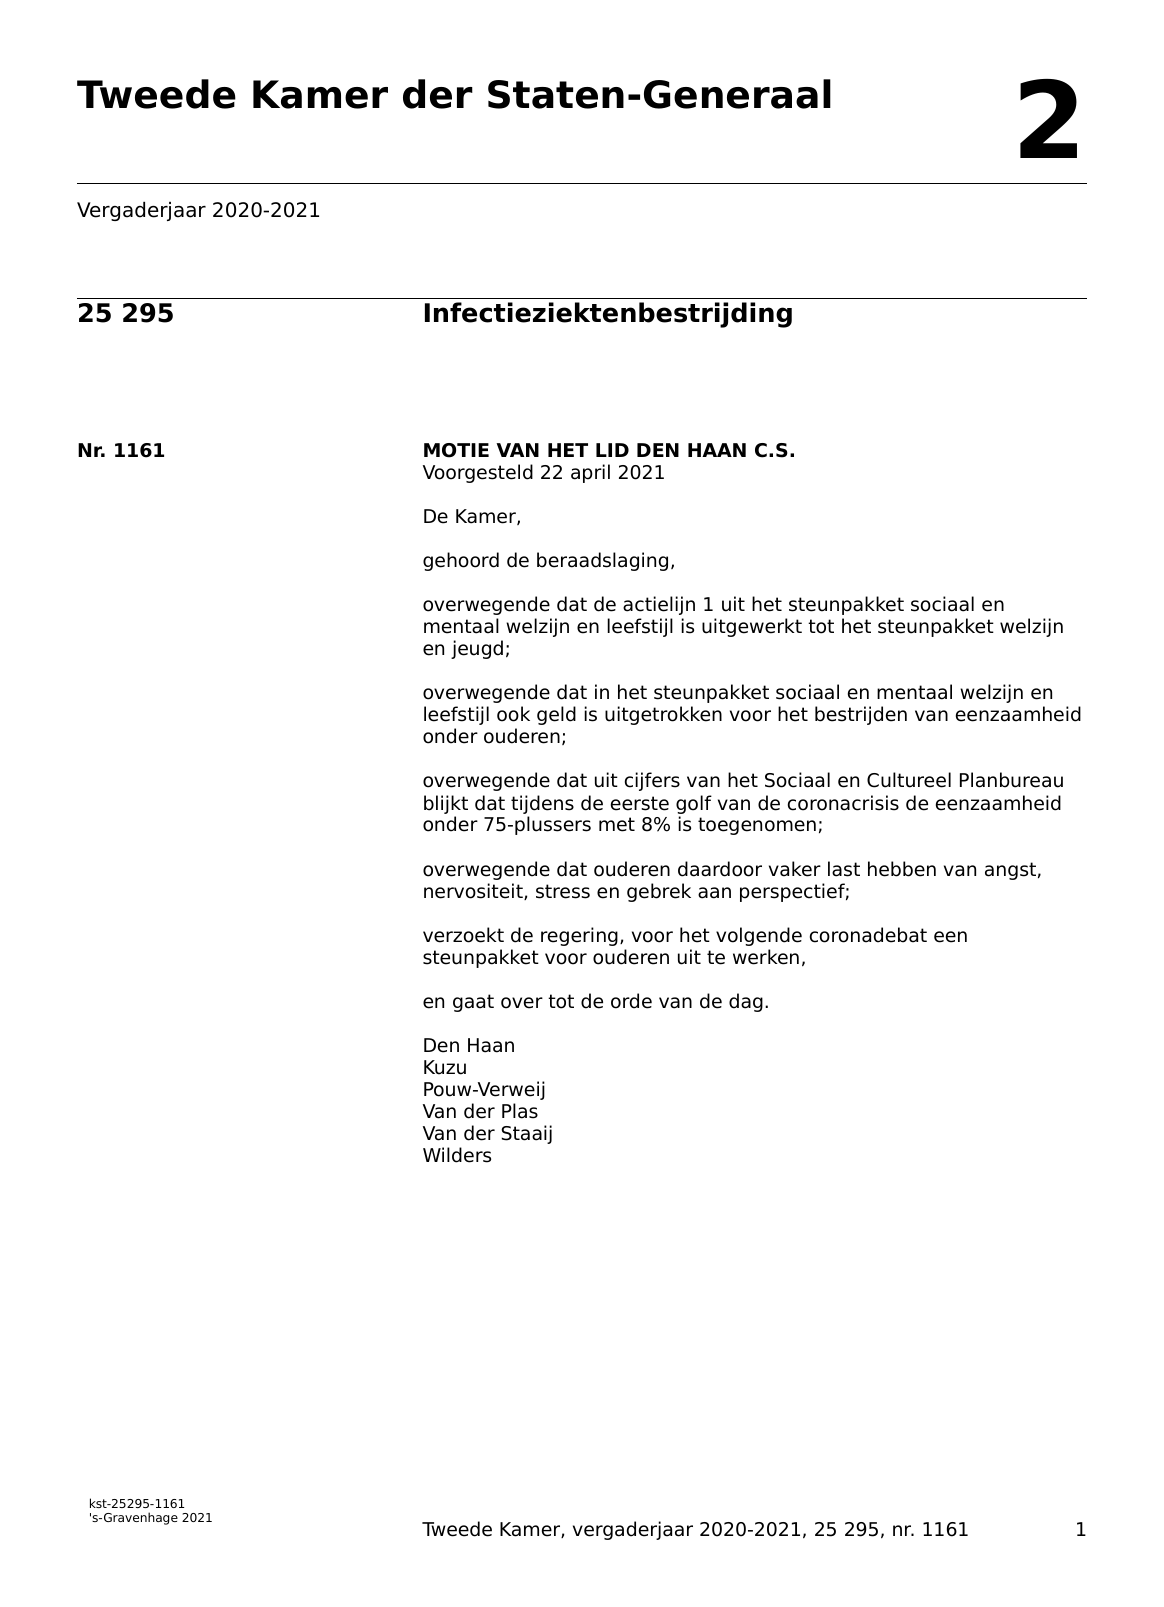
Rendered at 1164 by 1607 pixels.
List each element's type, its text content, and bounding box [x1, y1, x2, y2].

text overwegende dat in het steunpakket sociaal en mentaal welzijn en leefstijl ook geld is uitgetrokken voor het bestrijden van eenzaamheid onder ouderen; [422, 682, 1087, 748]
text verzoekt de regering, voor het volgende coronadebat een steunpakket voor ouderen uit te werken, [422, 925, 1087, 969]
text Den Haan [422, 1035, 1087, 1057]
text kst-25295-1161 [88, 1497, 323, 1511]
text Van der Plas [422, 1101, 1087, 1123]
text overwegende dat ouderen daardoor vaker last hebben van angst, nervositeit, stress en gebrek aan perspectief; [422, 858, 1087, 902]
text Voorgesteld 22 april 2021 [422, 462, 1087, 484]
text gehoord de beraadslaging, [422, 550, 1087, 572]
text De Kamer, [422, 506, 1087, 528]
text overwegende dat de actielijn 1 uit het steunpakket sociaal en mentaal welzijn en leefstijl is uitgewerkt tot het steunpakket welzijn en jeugd; [422, 594, 1087, 660]
text Wilders [422, 1145, 1087, 1167]
text en gaat over tot de orde van de dag. [422, 991, 1087, 1013]
subtitle Nr. 1161 MOTIE VAN HET LID DEN HAAN C.S. [77, 440, 1087, 462]
text Van der Staaij [422, 1123, 1087, 1145]
text overwegende dat uit cijfers van het Sociaal en Cultureel Planbureau blijkt dat tijdens de eerste golf van de coronacrisis de eenzaamheid onder 75-plussers met 8% is toegenomen; [422, 770, 1087, 836]
text Pouw-Verweij [422, 1079, 1087, 1101]
text Kuzu [422, 1057, 1087, 1079]
text 's-Gravenhage 2021 [88, 1511, 323, 1525]
table_header Tweede Kamer der Staten-Generaal [77, 59, 886, 183]
subtitle 25 295 Infectieziektenbestrijding [77, 299, 1087, 329]
table_cell Vergaderjaar 2020-2021 [77, 184, 1087, 298]
table_header 2 [886, 59, 1087, 183]
